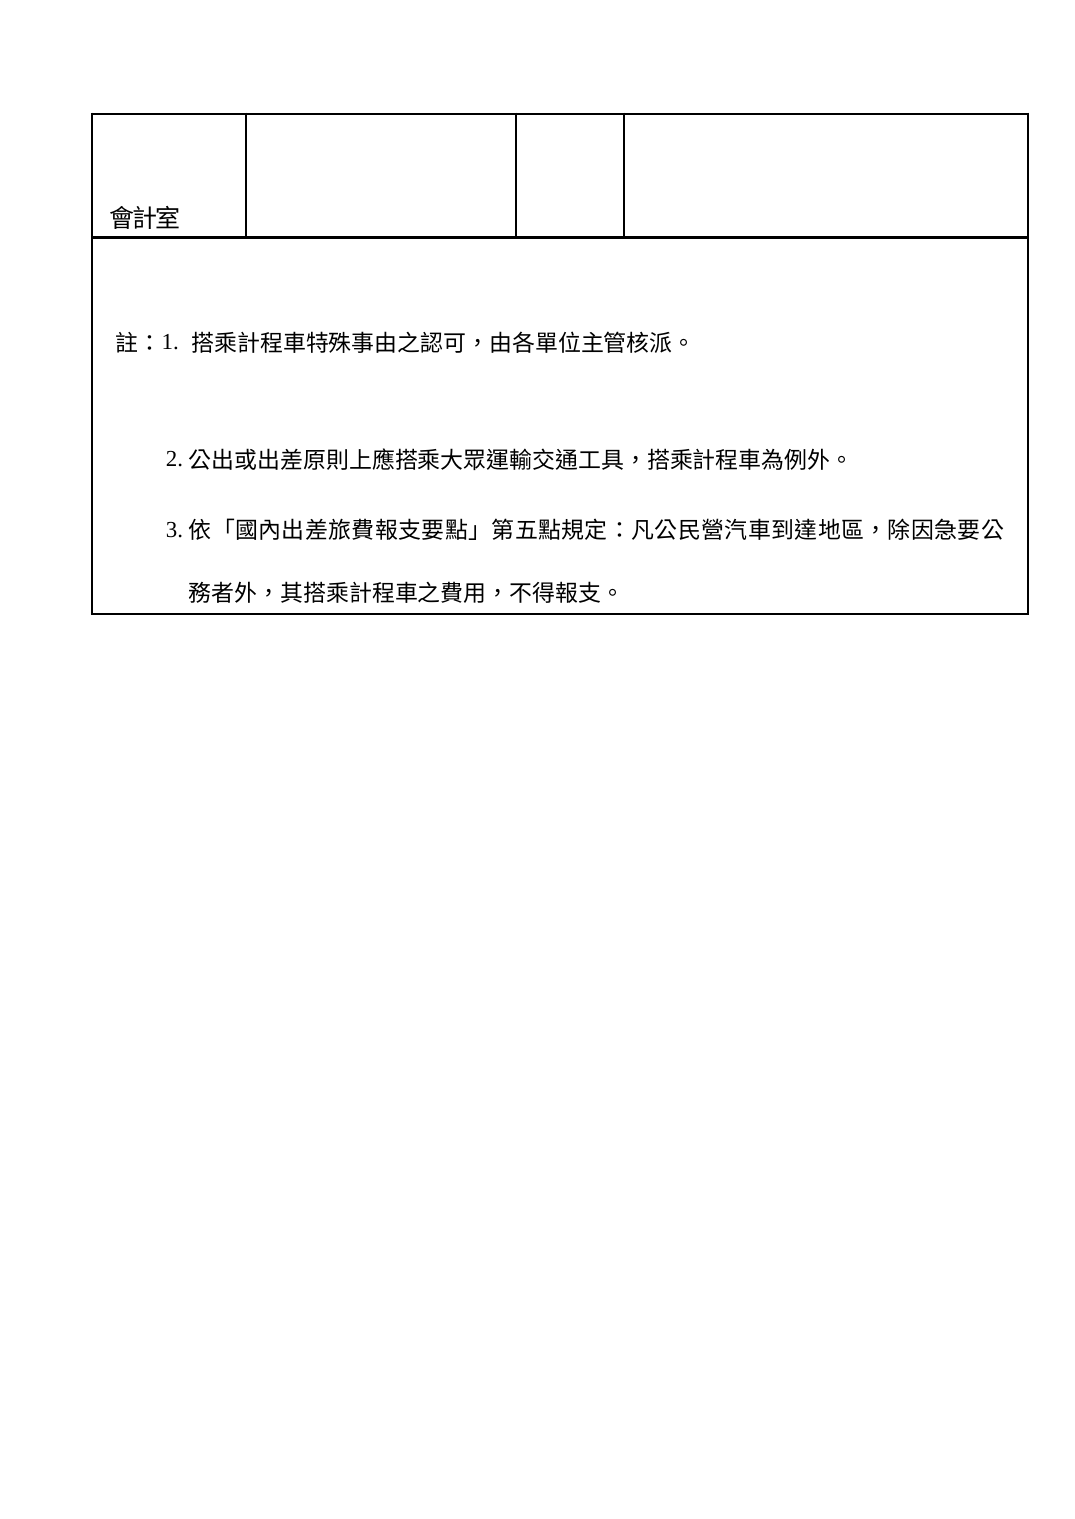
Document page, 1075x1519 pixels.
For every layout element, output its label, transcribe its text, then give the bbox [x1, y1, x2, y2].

table_cell [517, 115, 623, 236]
table_cell 註：1. 搭乘計程車特殊事由之認可，由各單位主管核派。 2. 公出或出差原則上應搭乘大眾運輸交通工具，搭乘計程車為例外。 3. 依「國內出差旅費報支要點」第五點規定：凡公民營汽車到達地區，除因急要公務者外，其搭乘計程車之費用，不得報支。 [93, 239, 1027, 612]
table_cell [625, 115, 1027, 236]
table_cell 會計室 [93, 115, 245, 236]
table_cell [247, 115, 515, 236]
